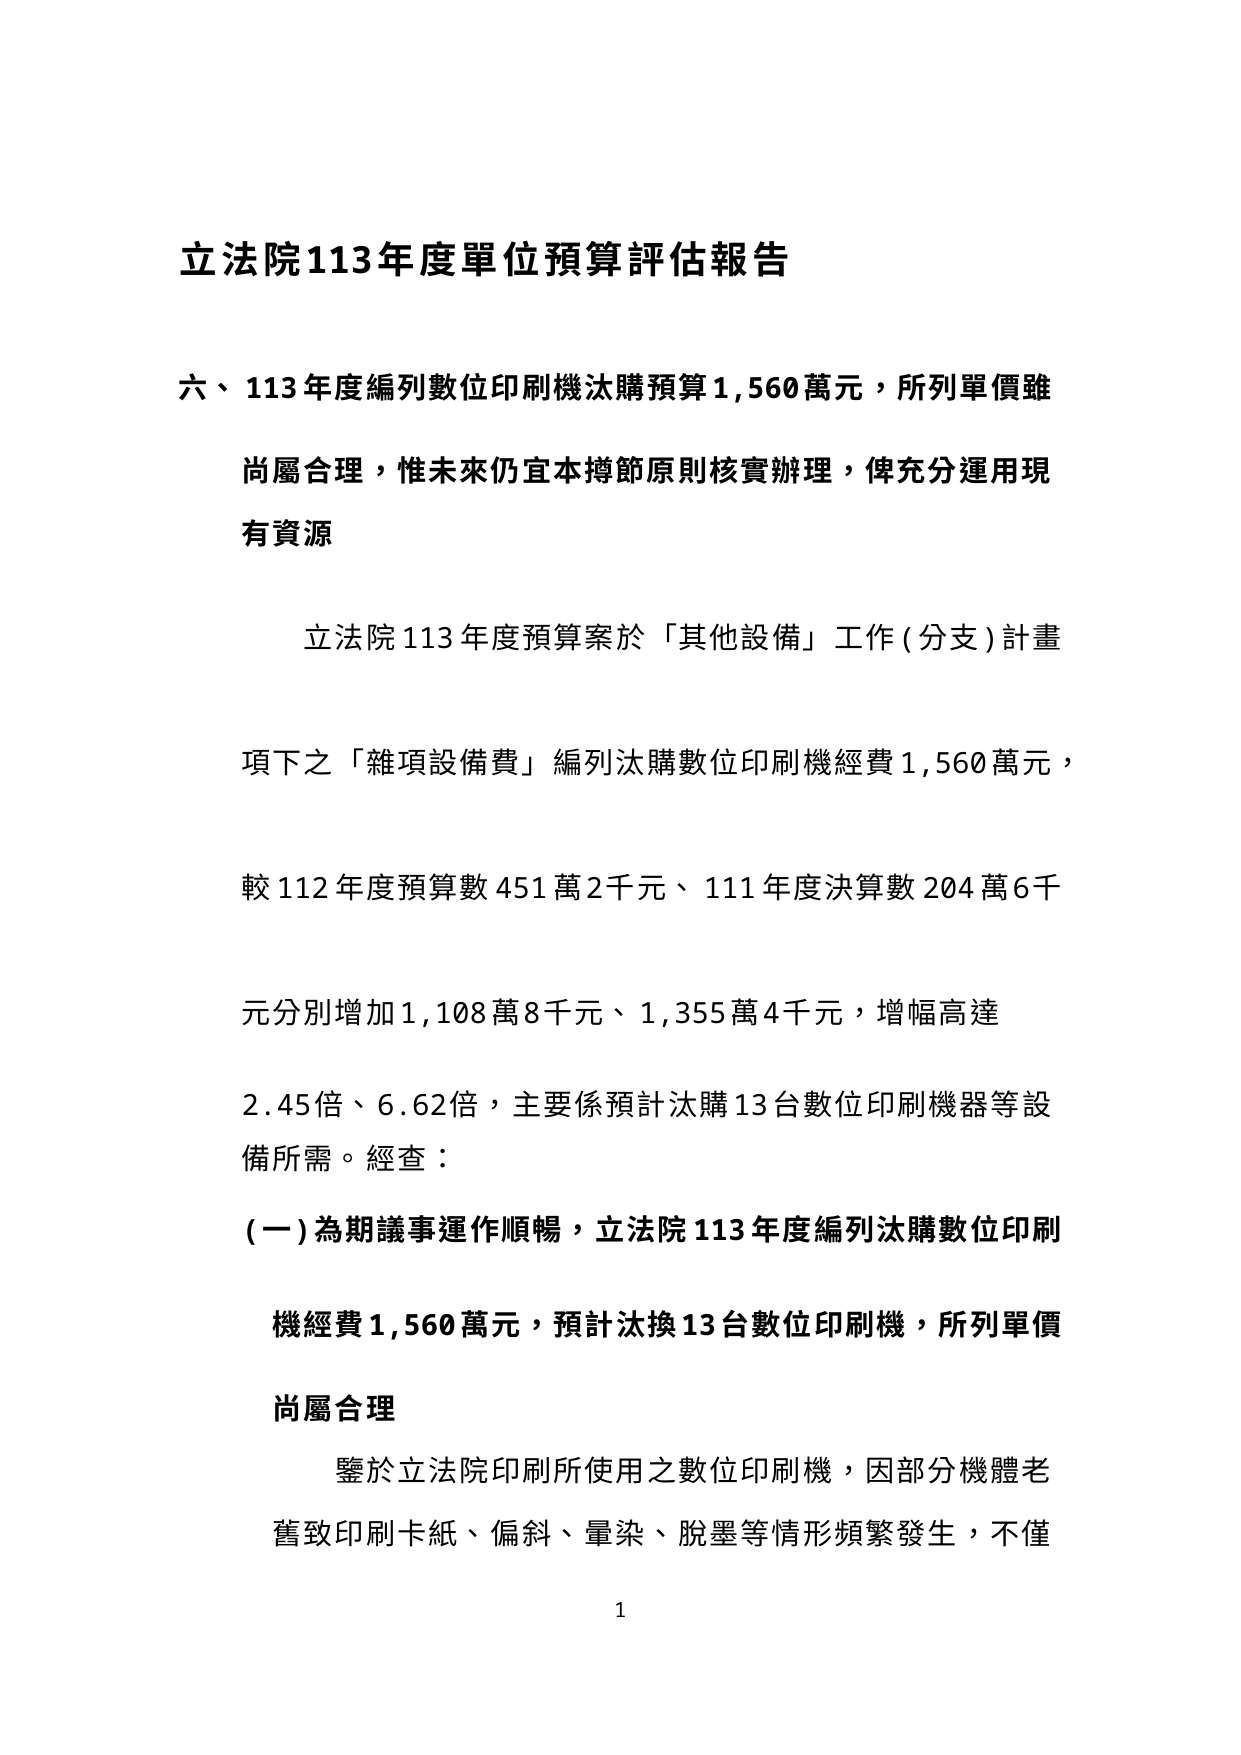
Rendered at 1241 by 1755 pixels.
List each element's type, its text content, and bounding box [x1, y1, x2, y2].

text (一)為期議事運作順暢，立法院113年度編列汰購數位印刷機經費1,560萬元，預計汰換13台數位印刷機，所列單價尚屬合理 [236, 1177, 1063, 1427]
text 立法院113年度單位預算評估報告 [177, 177, 1063, 302]
text 鑒於立法院印刷所使用之數位印刷機，因部分機體老舊致印刷卡紙、偏斜、暈染、脫墨等情形頻繁發生，不僅 [266, 1427, 1063, 1552]
text 立法院113年度預算案於「其他設備」工作(分支)計畫項下之「雜項設備費」編列汰購數位印刷機經費1,560萬元，較112年度預算數451萬2千元、111年度決算數204萬6千元分別增加1,108萬8千元、1,355萬4千元，增幅高達2.45倍、6.62倍，主要係預計汰購13台數位印刷機器等設備所需。經查： [236, 552, 1063, 1177]
text 六、113年度編列數位印刷機汰購預算1,560萬元，所列單價雖尚屬合理，惟未來仍宜本撙節原則核實辦理，俾充分運用現有資源 [177, 302, 1063, 552]
